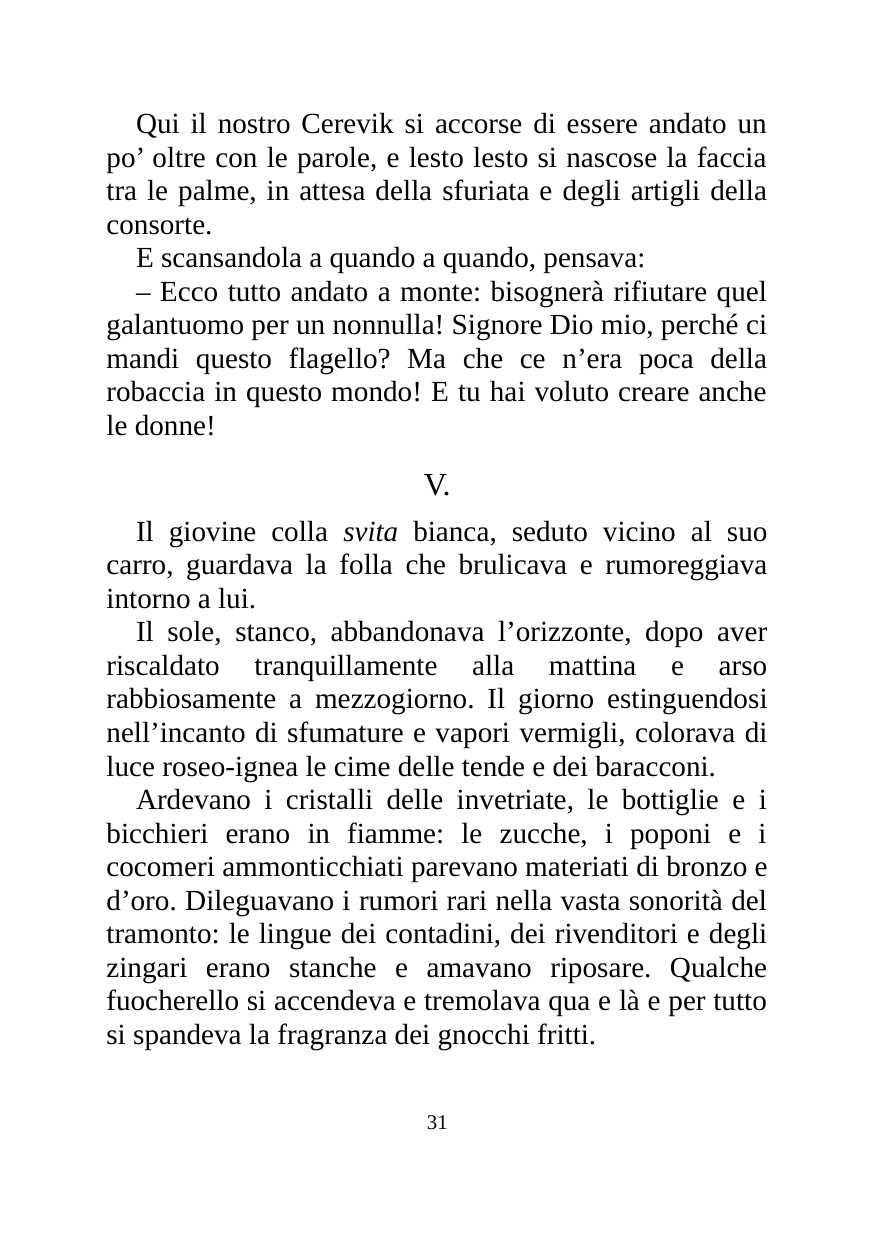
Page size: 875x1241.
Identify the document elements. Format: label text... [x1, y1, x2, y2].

subtitle V. [106, 465, 768, 502]
text Il giovine colla svita bianca, seduto vicino al suo carro, guardava la folla che brulicava e rumoreggiava intorno a lui. [106, 514, 768, 614]
text – Ecco tutto andato a monte: bisognerà rifiutare quel galantuomo per un nonnulla! Signore Dio mio, perché ci mandi questo flagello? Ma che ce n’era poca della robaccia in questo mondo! E tu hai voluto creare anche le donne! [106, 274, 768, 442]
text Il sole, stanco, abbandonava l’orizzonte, dopo aver riscaldato tranquillamente alla mattina e arso rabbiosamente a mezzogiorno. Il giorno estinguendosi nell’incanto di sfumature e vapori vermigli, colorava di luce roseo-ignea le cime delle tende e dei baracconi. [106, 614, 768, 782]
text E scansandola a quando a quando, pensava: [106, 240, 768, 274]
text Qui il nostro Cerevik si accorse di essere andato un po’ oltre con le parole, e lesto lesto si nascose la faccia tra le palme, in attesa della sfuriata e degli artigli della consorte. [106, 106, 768, 240]
text Ardevano i cristalli delle invetriate, le bottiglie e i bicchieri erano in fiamme: le zucche, i poponi e i cocomeri ammonticchiati parevano materiati di bronzo e d’oro. Dileguavano i rumori rari nella vasta sonorità del tramonto: le lingue dei contadini, dei rivenditori e degli zingari erano stanche e amavano riposare. Qualche fuocherello si accendeva e tremolava qua e là e per tutto si spandeva la fragranza dei gnocchi fritti. [106, 782, 768, 1051]
